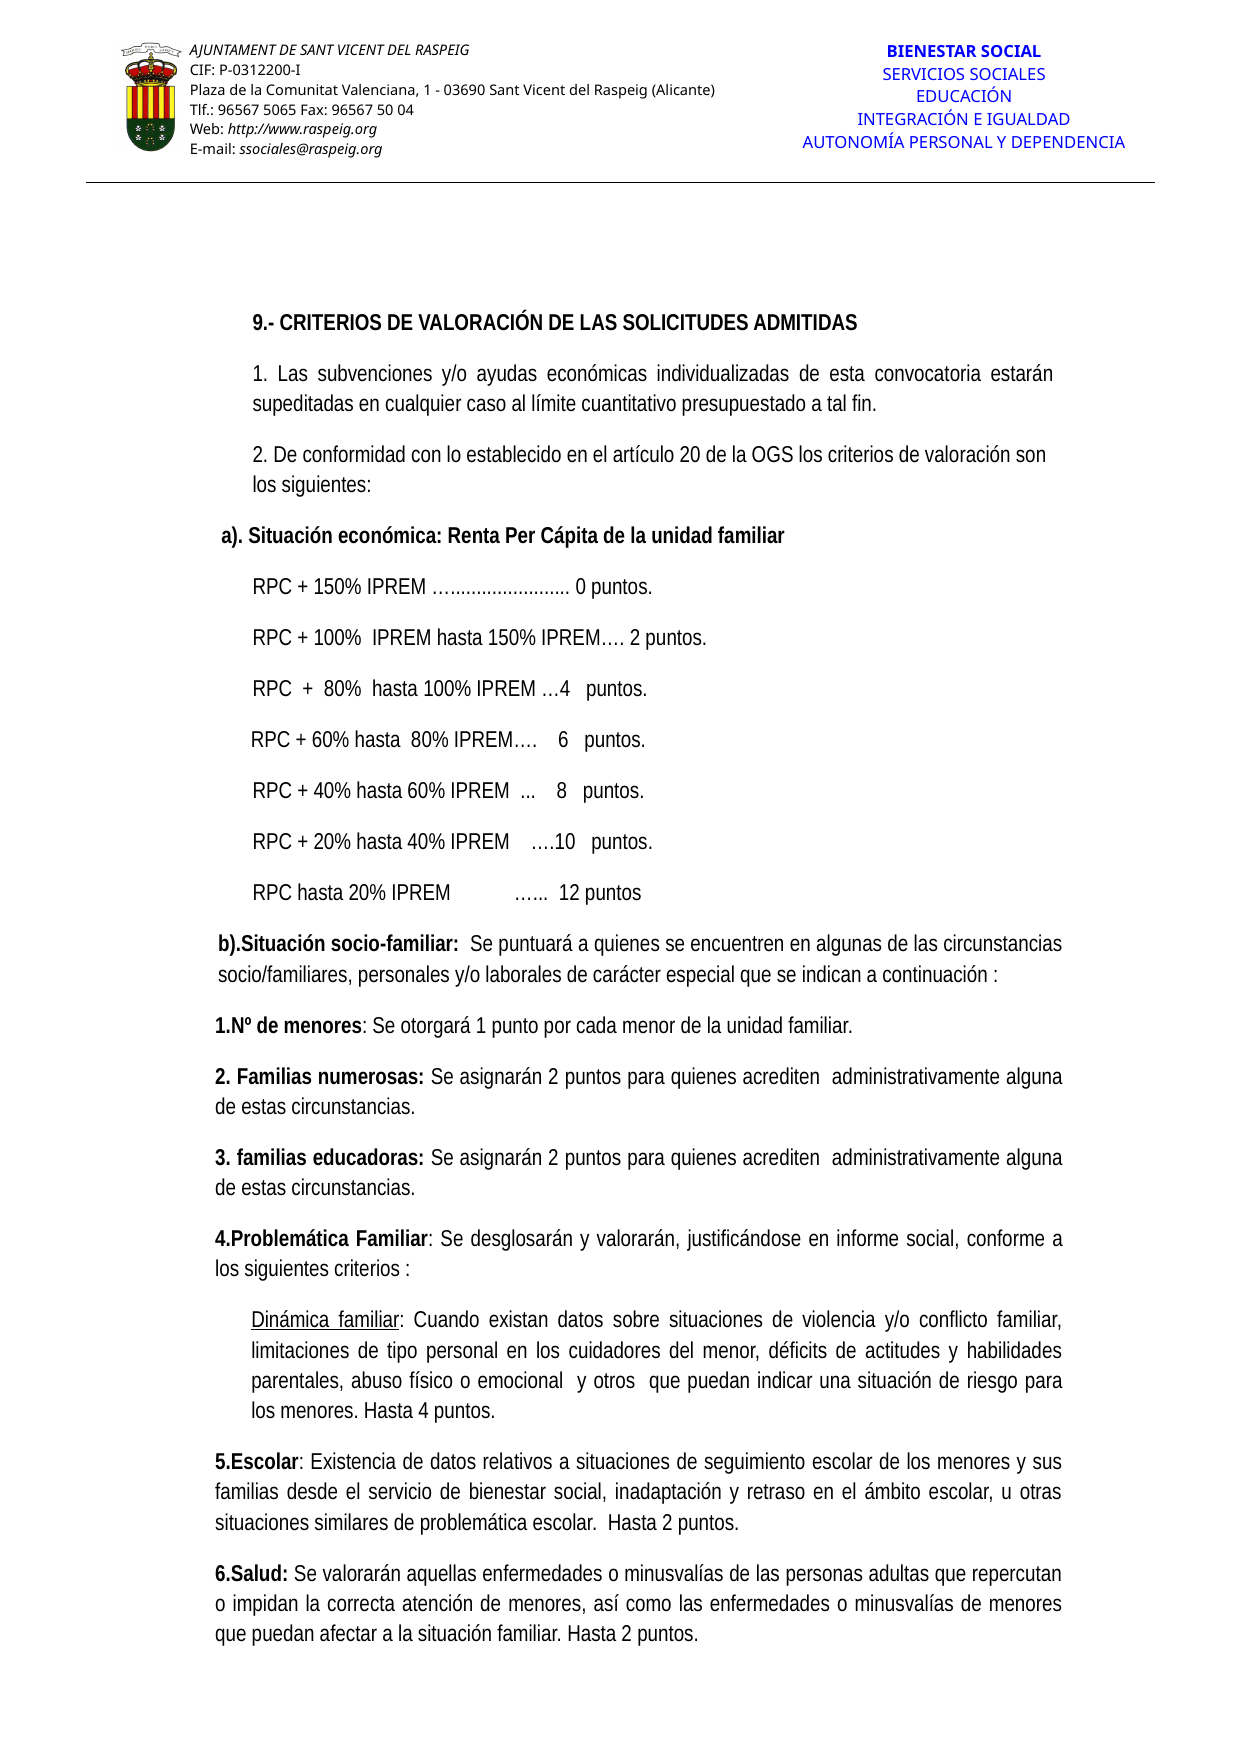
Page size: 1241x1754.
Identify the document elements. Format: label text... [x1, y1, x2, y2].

text 6.Salud: Se valorarán aquellas enfermedades o minusvalías de las personas adultas que repercutan o impidan la correcta atención de menores, así como las enfermedades o minusvalías de menores que puedan afectar a la situación familiar. Hasta 2 puntos. [215, 1559, 1063, 1646]
text RPC + 20% hasta 40% IPREM ….10 puntos. [177, 828, 1063, 854]
text 3. familias educadoras: Se asignarán 2 puntos para quienes acrediten administrativamente alguna de estas circunstancias. [215, 1144, 1063, 1200]
text 2. De conformidad con lo establecido en el artículo 20 de la OGS los criterios de valoración son los siguientes: [179, 441, 1063, 497]
text RPC + 100% IPREM hasta 150% IPREM…. 2 puntos. [221, 624, 1063, 650]
text a). Situación económica: Renta Per Cápita de la unidad familiar [221, 522, 1063, 548]
text b).Situación socio-familiar: Se puntuará a quienes se encuentren en algunas de las circunstancias socio/familiares, personales y/o laborales de carácter especial que se indican a continuación : [218, 930, 1063, 987]
text RPC + 60% hasta 80% IPREM…. 6 puntos. [251, 726, 1063, 752]
text 1.Nº de menores: Se otorgará 1 punto por cada menor de la unidad familiar. [215, 1012, 1063, 1038]
text Dinámica familiar: Cuando existan datos sobre situaciones de violencia y/o conflicto familiar, limitaciones de tipo personal en los cuidadores del menor, déficits de actitudes y habilidades parentales, abuso físico o emocional y otros que puedan indicar una situación de riesgo para los menores. Hasta 4 puntos. [251, 1306, 1063, 1423]
picture [116, 39, 183, 154]
text 1. Las subvenciones y/o ayudas económicas individualizadas de esta convocatoria estarán supeditadas en cualquier caso al límite cuantitativo presupuestado a tal fin. [176, 359, 1063, 416]
text 9.- CRITERIOS DE VALORACIÓN DE LAS SOLICITUDES ADMITIDAS [179, 308, 1063, 335]
text 4.Problemática Familiar: Se desglosarán y valorarán, justificándose en informe social, conforme a los siguientes criterios : [215, 1225, 1063, 1282]
text 2. Familias numerosas: Se asignarán 2 puntos para quienes acrediten administrativamente alguna de estas circunstancias. [215, 1063, 1063, 1119]
text RPC hasta 20% IPREM …... 12 puntos [177, 879, 1063, 906]
text RPC + 40% hasta 60% IPREM ... 8 puntos. [177, 777, 1063, 803]
text RPC + 80% hasta 100% IPREM …4 puntos. [221, 675, 1063, 701]
text RPC + 150% IPREM …....................... 0 puntos. [221, 573, 1063, 599]
text 5.Escolar: Existencia de datos relativos a situaciones de seguimiento escolar de los menores y sus familias desde el servicio de bienestar social, inadaptación y retraso en el ámbito escolar, u otras situaciones similares de problemática escolar. Hasta 2 puntos. [215, 1448, 1063, 1535]
